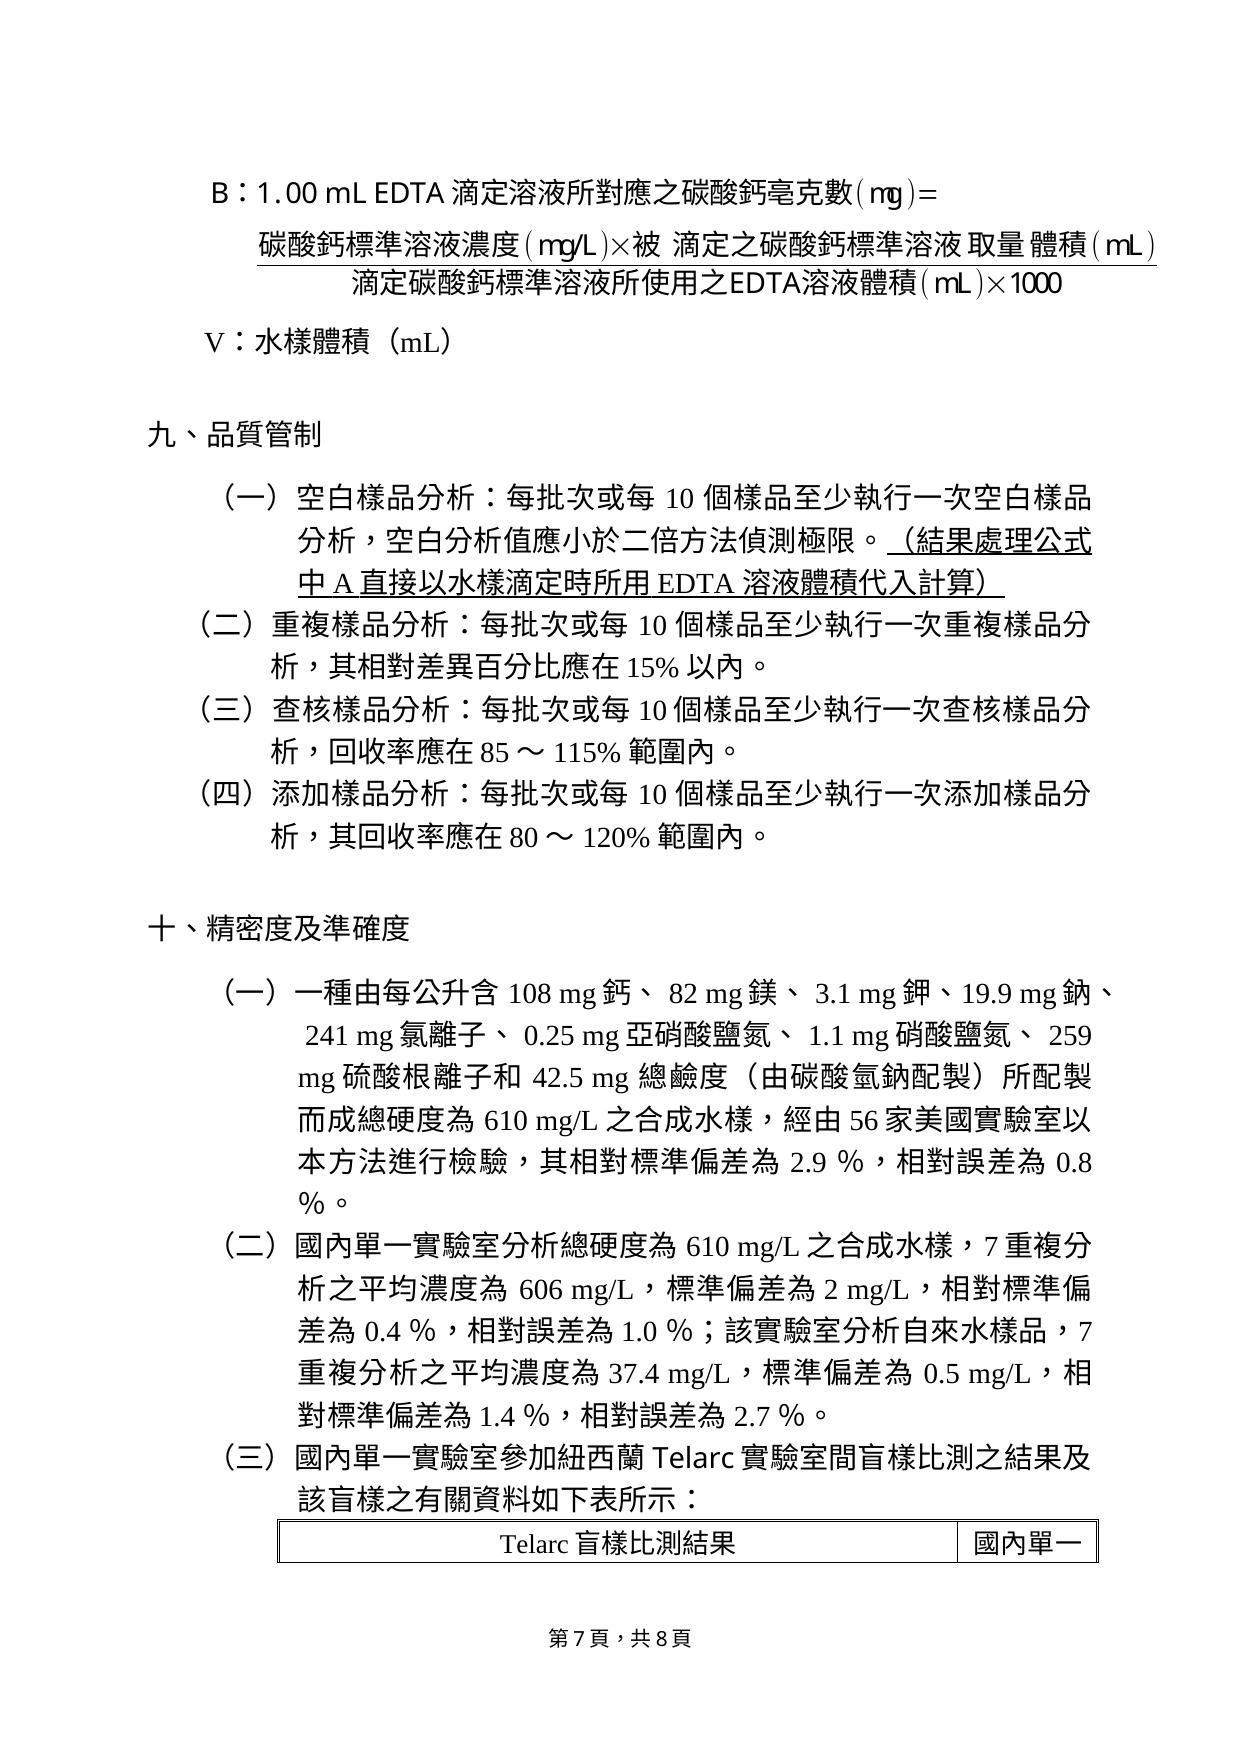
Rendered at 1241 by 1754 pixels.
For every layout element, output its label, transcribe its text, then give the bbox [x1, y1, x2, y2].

text （一）一種由每公升含 108 mg鈣、 82 mg鎂、 3.1 mg鉀、19.9 mg鈉、 241 mg氯離子、 0.25 mg亞硝酸鹽氮、 1.1 mg硝酸鹽氮、 259 mg硫酸根離子和 42.5 mg 總鹼度（由碳酸氫鈉配製）所配製而成總硬度為 610 mg/L之合成水樣，經由56家美國實驗室以本方法進行檢驗，其相對標準偏差為 2.9 ％，相對誤差為 0.8 ％。 [206, 969, 1092, 1223]
text （二）國內單一實驗室分析總硬度為 610 mg/L之合成水樣，7重複分析之平均濃度為 606 mg/L，標準偏差為2 mg/L，相對標準偏差為 0.4 ％，相對誤差為1.0 ％；該實驗室分析自來水樣品，7重複分析之平均濃度為37.4 mg/L，標準偏差為 0.5 mg/L，相對標準偏差為1.4 ％，相對誤差為 2.7 ％。 [206, 1223, 1092, 1434]
text （二）重複樣品分析：每批次或每 10 個樣品至少執行一次重複樣品分析，其相對差異百分比應在15% 以內。 [182, 602, 1092, 686]
text （一）空白樣品分析：每批次或每 10 個樣品至少執行一次空白樣品分析，空白分析值應小於二倍方法偵測極限。（結果處理公式中A直接以水樣滴定時所用EDTA 溶液體積代入計算） [206, 475, 1092, 602]
table_header 國內單一 [958, 1522, 1096, 1562]
text （三）國內單一實驗室參加紐西蘭Telarc實驗室間盲樣比測之結果及該盲樣之有關資料如下表所示： [206, 1434, 1092, 1519]
subtitle 九、品質管制 [148, 411, 1092, 454]
text （三）查核樣品分析：每批次或每10個樣品至少執行一次查核樣品分析，回收率應在85 ～ 115% 範圍內。 [182, 686, 1092, 771]
table_header Telarc盲樣比測結果 [280, 1522, 957, 1562]
text （四）添加樣品分析：每批次或每 10 個樣品至少執行一次添加樣品分析，其回收率應在80 ～ 120% 範圍內。 [182, 771, 1092, 856]
subtitle 十、精密度及準確度 [148, 906, 1092, 948]
text V：水樣體積（mL） [204, 319, 1092, 361]
